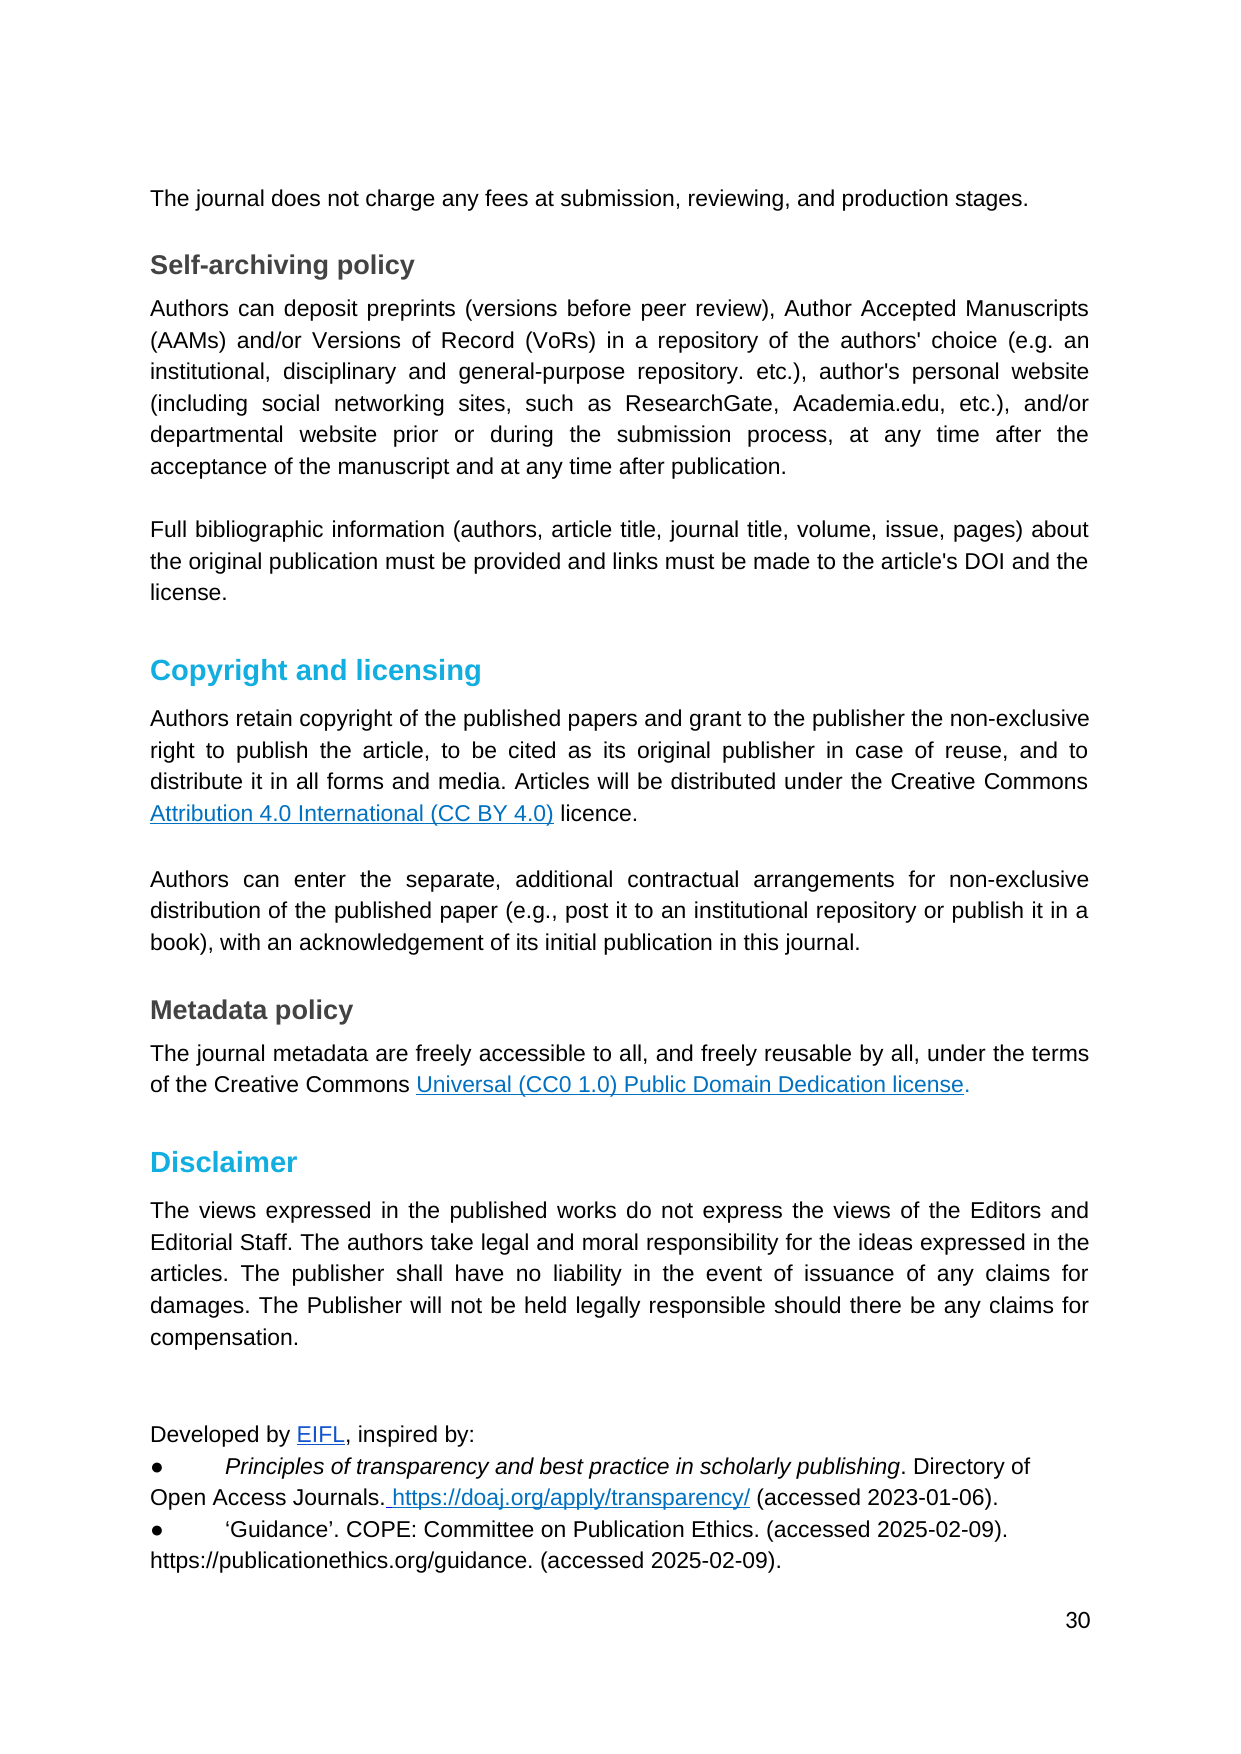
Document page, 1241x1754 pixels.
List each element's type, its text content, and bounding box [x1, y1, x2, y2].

list ‘Guidance’. COPE: Committee on Publication Ethics. (accessed 2025-02-09). https://publicationethics.org/guidance. (accessed 2025-02-09). [150, 1516, 1082, 1574]
text Authors can deposit preprints (versions before peer review), Author Accepted Manuscripts (AAMs) and/or Versions of Record (VoRs) in a repository of the authors' choice (e.g. an institutional, disciplinary and general-purpose repository. etc.), author's personal website (including social networking sites, such as ResearchGate, Academia.edu, etc.), and/or departmental website prior or during the submission process, at any time after the acceptance of the manuscript and at any time after publication. [150, 295, 1090, 479]
text The journal metadata are freely accessible to all, and freely reusable by all, under the terms of the Creative Commons Universal (CC0 1.0) Public Domain Dedication license. [150, 1040, 1090, 1098]
text Full bibliographic information (authors, article title, journal title, volume, issue, pages) about the original publication must be provided and links must be made to the article's DOI and the license. [150, 516, 1090, 606]
subtitle Copyright and licensing [150, 652, 1090, 686]
subtitle Self-archiving policy [150, 249, 1090, 281]
list Principles of transparency and best practice in scholarly publishing. Directory of Open Access Journals. https://doaj.org/apply/transparency/ (accessed 2023-01-06). [150, 1453, 1082, 1511]
text The journal does not charge any fees at submission, reviewing, and production stages. [150, 184, 1090, 211]
text Authors retain copyright of the published papers and grant to the publisher the non-exclusive right to publish the article, to be cited as its original publisher in case of reuse, and to distribute it in all forms and media. Articles will be distributed under the Creative Commons Attribution 4.0 International (CC BY 4.0) licence. [150, 705, 1090, 826]
text Developed by EIFL, inspired by: [150, 1421, 1090, 1447]
text The views expressed in the published works do not express the views of the Editors and Editorial Staff. The authors take legal and moral responsibility for the ideas expressed in the articles. The publisher shall have no liability in the event of issuance of any claims for damages. The Publisher will not be held legally responsible should there be any claims for compensation. [150, 1197, 1090, 1350]
subtitle Disclaimer [150, 1144, 1090, 1178]
subtitle Metadata policy [150, 994, 1090, 1025]
text Authors can enter the separate, additional contractual arrangements for non-exclusive distribution of the published paper (e.g., post it to an institutional repository or publish it in a book), with an acknowledgement of its initial publication in this journal. [150, 866, 1090, 955]
